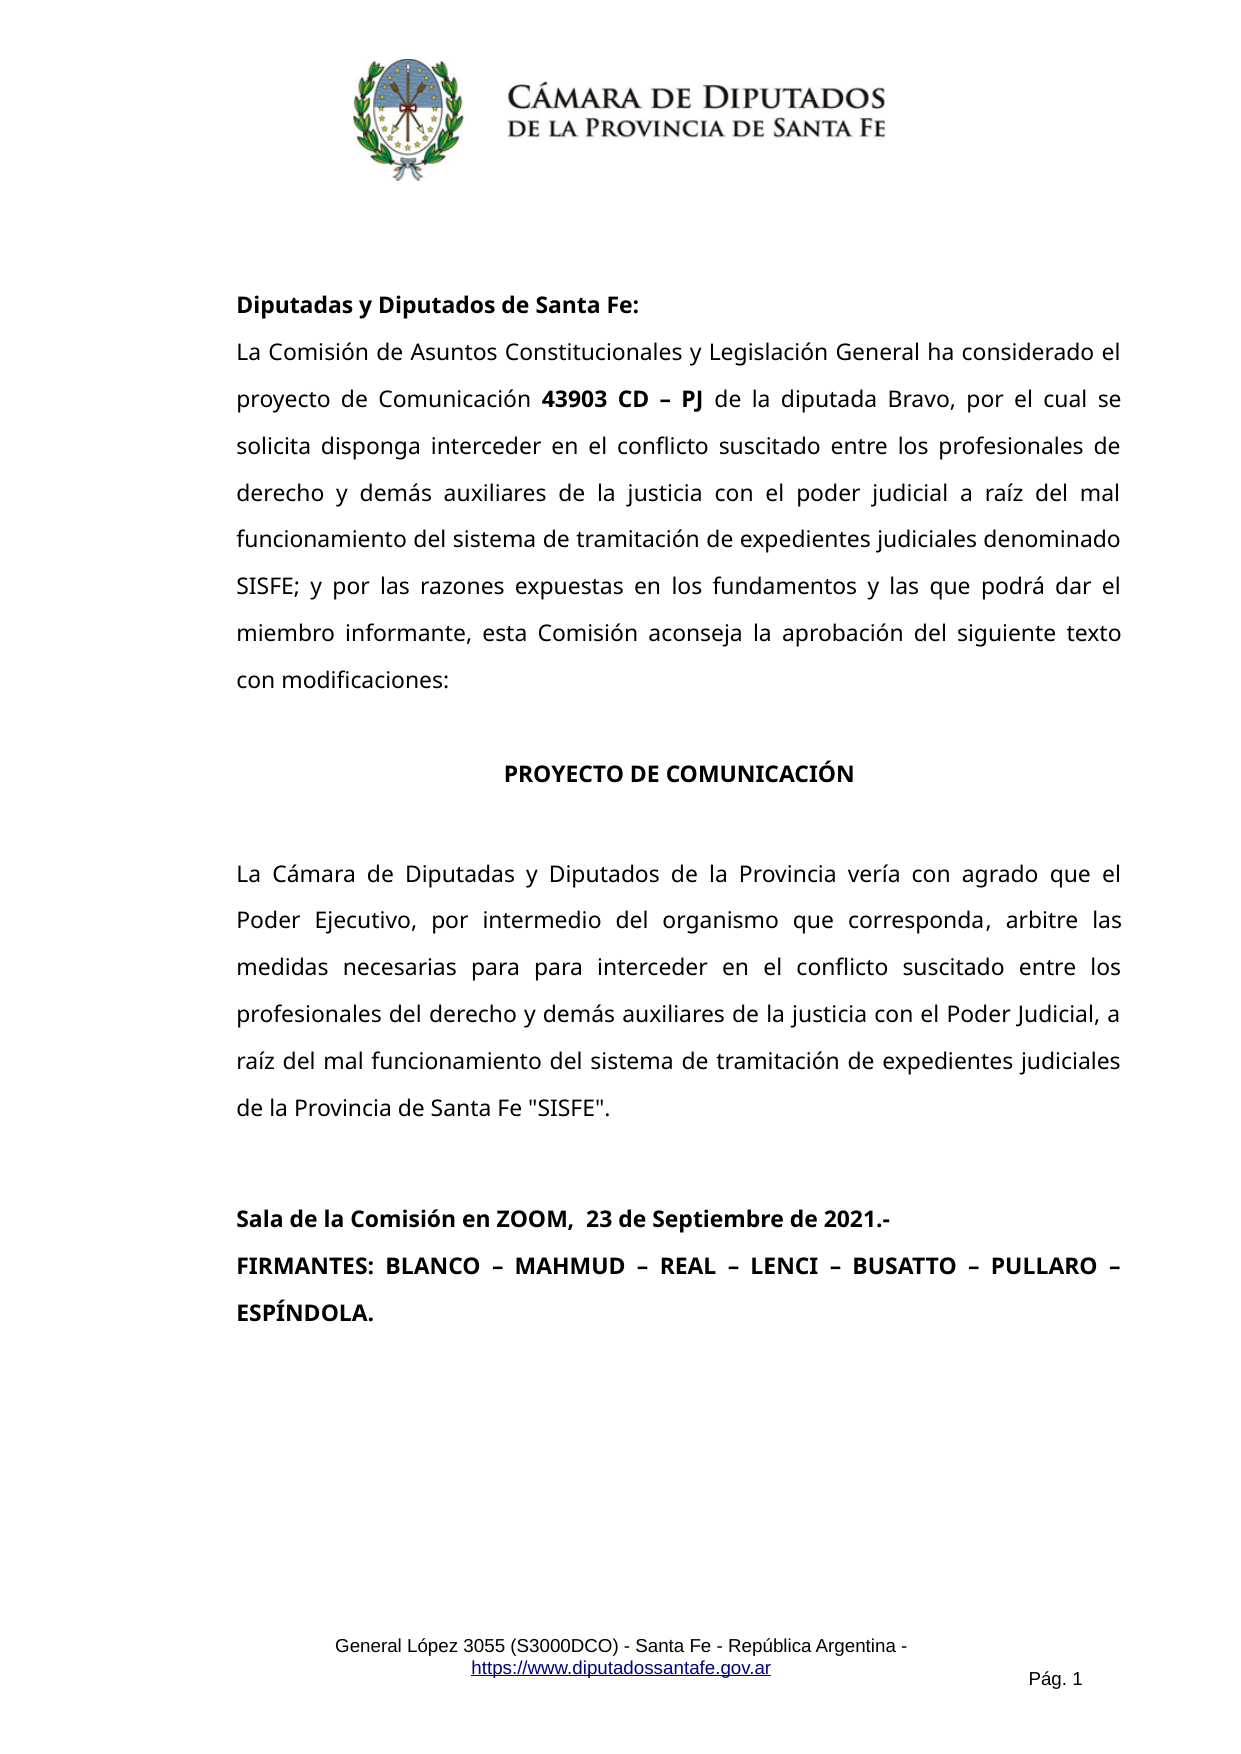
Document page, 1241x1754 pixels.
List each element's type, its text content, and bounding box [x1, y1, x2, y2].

text La Comisión de Asuntos Constitucionales y Legislación General ha considerado el proyecto de Comunicación 43903 CD – PJ de la diputada Bravo, por el cual se solicita disponga interceder en el conflicto suscitado entre los profesionales de derecho y demás auxiliares de la justicia con el poder judicial a raíz del mal funcionamiento del sistema de tramitación de expedientes judiciales denominado SISFE; y por las razones expuestas en los fundamentos y las que podrá dar el miembro informante, esta Comisión aconseja la aprobación del siguiente texto con modificaciones: [236, 336, 1122, 695]
text La Cámara de Diputadas y Diputados de la Provincia vería con agrado que el Poder Ejecutivo, por intermedio del organismo que corresponda, arbitre las medidas necesarias para para interceder en el conflicto suscitado entre los profesionales del derecho y demás auxiliares de la justicia con el Poder Judicial, a raíz del mal funcionamiento del sistema de tramitación de expedientes judiciales de la Provincia de Santa Fe "SISFE". [236, 857, 1122, 1123]
text PROYECTO DE COMUNICACIÓN [236, 758, 1122, 789]
text FIRMANTES: BLANCO – MAHMUD – REAL – LENCI – BUSATTO – PULLARO – ESPÍNDOLA. [236, 1250, 1122, 1328]
text Diputadas y Diputados de Santa Fe: [236, 289, 1122, 320]
text Sala de la Comisión en ZOOM, 23 de Septiembre de 2021.- [236, 1203, 1122, 1235]
